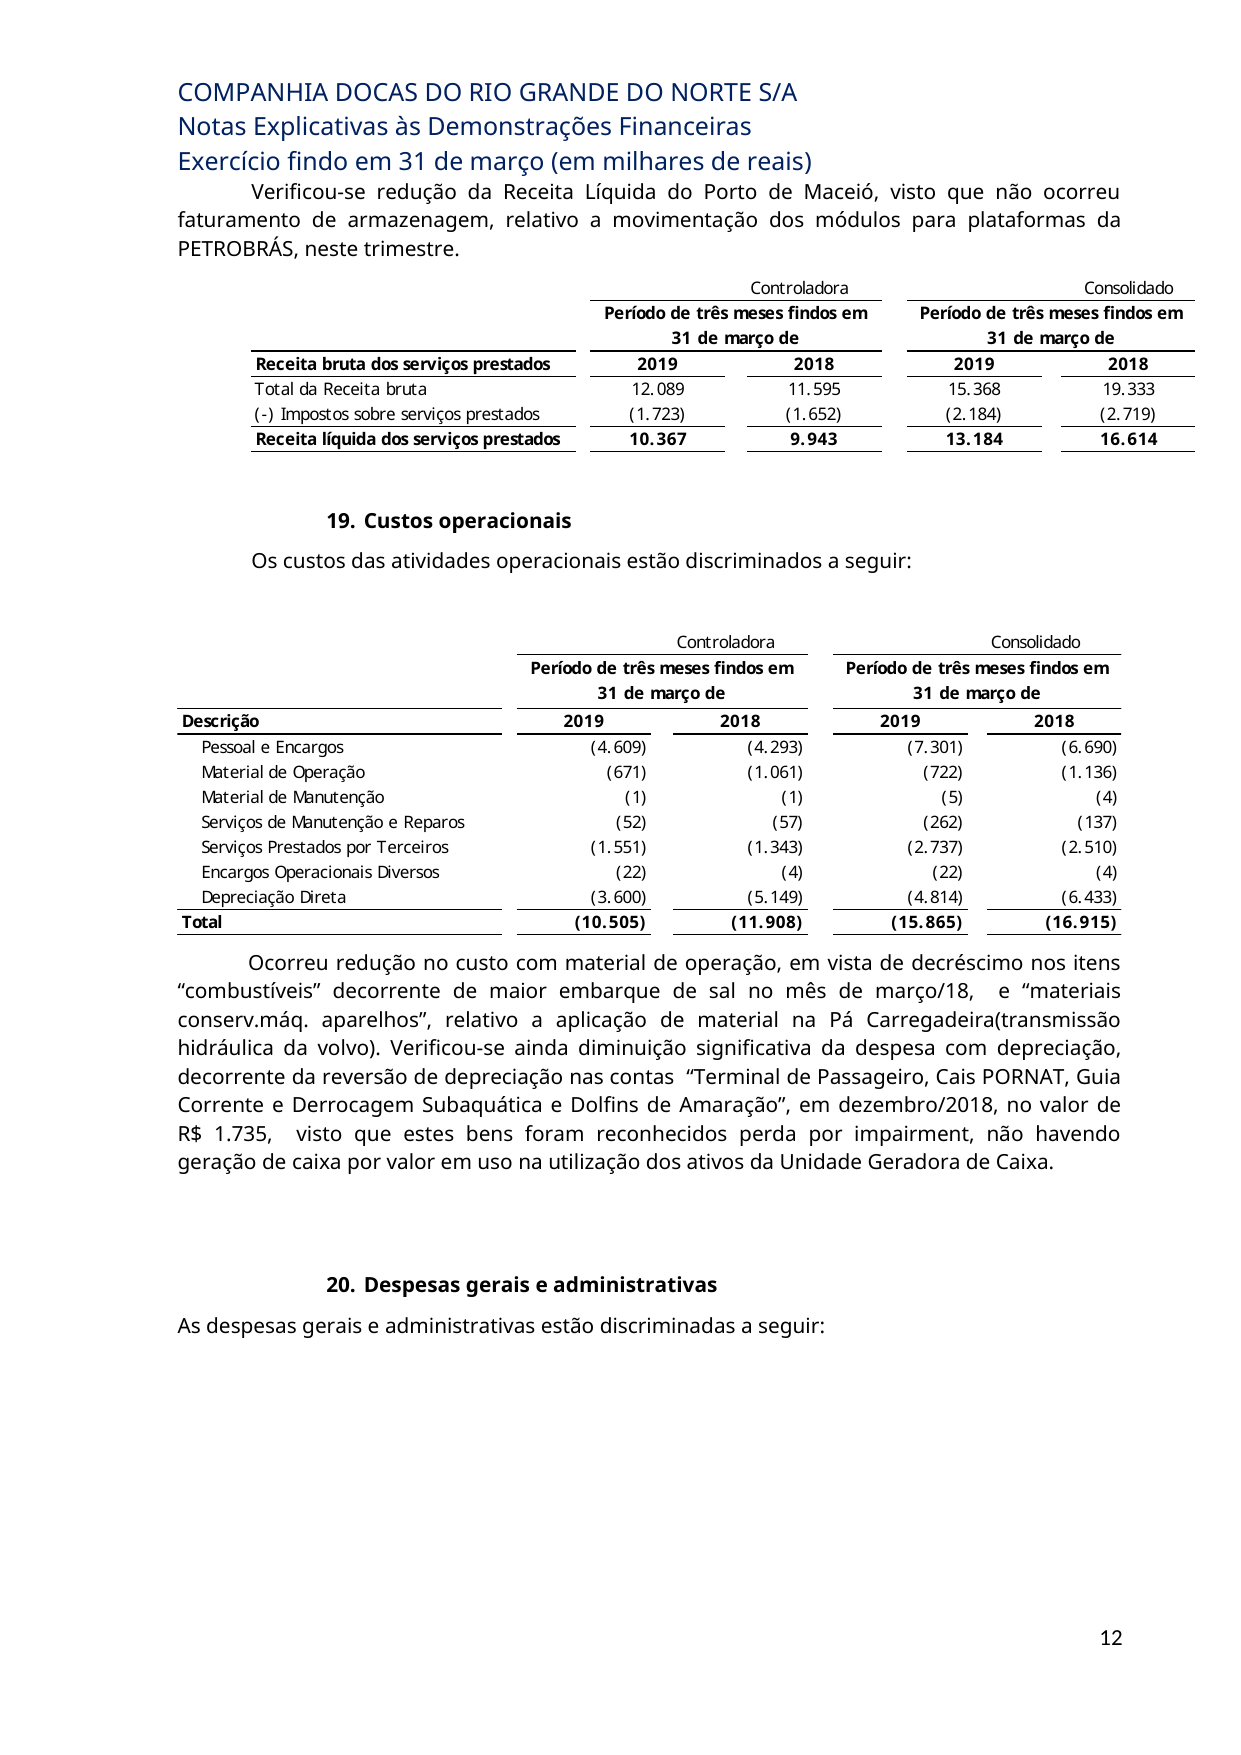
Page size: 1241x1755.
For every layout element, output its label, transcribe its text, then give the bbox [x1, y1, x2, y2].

text Ocorreu redução no custo com material de operação, em vista de decréscimo nos itens “combustíveis” decorrente de maior embarque de sal no mês de março/18, e “materiais conserv.máq. aparelhos”, relativo a aplicação de material na Pá Carregadeira(transmissão hidráulica da volvo). Verificou-se ainda diminuição significativa da despesa com depreciação, decorrente da reversão de depreciação nas contas “Terminal de Passageiro, Cais PORNAT, Guia Corrente e Derrocagem Subaquática e Dolfins de Amaração”, em dezembro/2018, no valor de R$ 1.735, visto que estes bens foram reconhecidos perda por impairment, não havendo geração de caixa por valor em uso na utilização dos ativos da Unidade Geradora de Caixa. [177, 948, 1122, 1176]
list Despesas gerais e administrativas [326, 1270, 1122, 1298]
text Verificou-se redução da Receita Líquida do Porto de Maceió, visto que não ocorreu faturamento de armazenagem, relativo a movimentação dos módulos para plataformas da PETROBRÁS, neste trimestre. [177, 177, 1122, 262]
text As despesas gerais e administrativas estão discriminadas a seguir: [177, 1311, 1122, 1339]
text Os custos das atividades operacionais estão discriminados a seguir: [177, 547, 1122, 575]
list Custos operacionais [326, 506, 1122, 534]
